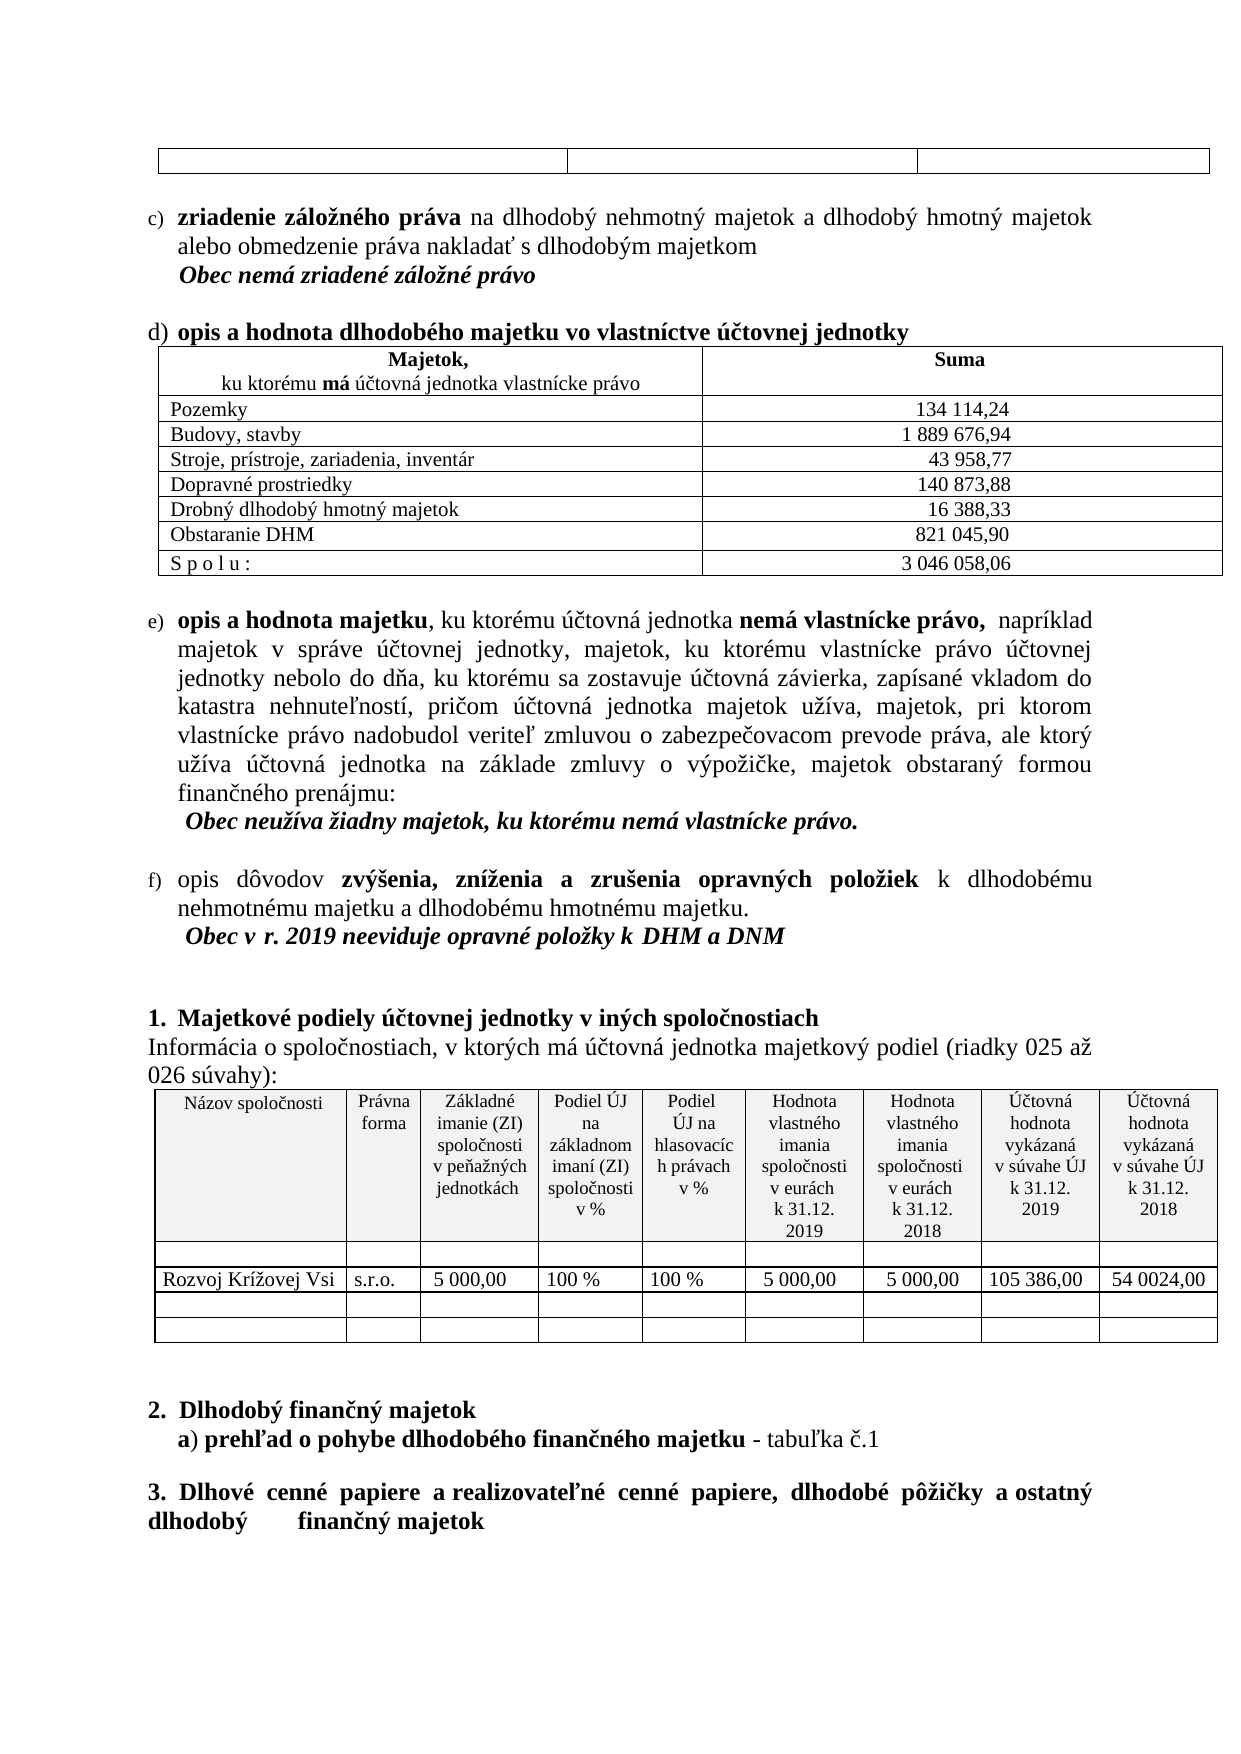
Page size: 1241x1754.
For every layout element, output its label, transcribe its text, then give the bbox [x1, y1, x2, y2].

table_cell [746, 1318, 863, 1342]
table_cell Drobný dlhodobý hmotný majetok [159, 497, 702, 521]
table_header Základné imanie (ZI) spoločnosti v peňažných jednotkách [421, 1090, 538, 1241]
table_cell [643, 1293, 745, 1317]
table_cell [347, 1242, 420, 1266]
list opis a hodnota majetku, ku ktorému účtovná jednotka nemá vlastnícke právo, napríklad majetok v správe účtovnej jednotky, majetok, ku ktorému vlastnícke právo účtovnej jednotky nebolo do dňa, ku ktorému sa zostavuje účtovná závierka, zapísané vkladom do katastra nehnuteľností, pričom účtovná jednotka majetok užíva, majetok, pri ktorom vlastnícke právo nadobudol veriteľ zmluvou o zabezpečovacom prevode práva, ale ktorý užíva účtovná jednotka na základe zmluvy o výpožičke, majetok obstaraný formou finančného prenájmu: [148, 605, 1093, 806]
table_cell [982, 1293, 1099, 1317]
text Obec v r. 2019 neeviduje opravné položky k DHM a DNM [185, 921, 1093, 950]
table_cell 54 0024,00 [1100, 1268, 1217, 1291]
table_cell [539, 1318, 642, 1342]
table_cell [746, 1242, 863, 1266]
table_cell [864, 1293, 981, 1317]
table_cell [1100, 1318, 1217, 1342]
table_cell [643, 1318, 745, 1342]
text Obec nemá zriadené záložné právo [148, 260, 1093, 289]
table_cell [347, 1318, 420, 1342]
table_cell [864, 1242, 981, 1266]
table_cell 3 046 058,06 [703, 551, 1222, 575]
table_cell 5 000,00 [864, 1268, 981, 1291]
list opis a hodnota dlhodobého majetku vo vlastníctve účtovnej jednotky [148, 317, 1093, 346]
table_header Účtovná hodnota vykázaná v súvahe ÚJ k 31.12. 2018 [1100, 1090, 1217, 1241]
table_cell 16 388,33 [703, 497, 1222, 521]
table_header Hodnota vlastného imania spoločnosti v eurách k 31.12. 2018 [864, 1090, 981, 1241]
text Informácia o spoločnostiach, v ktorých má účtovná jednotka majetkový podiel (riadky 025 až 026 súvahy): [148, 1032, 1093, 1089]
table_cell [982, 1242, 1099, 1266]
table_cell [643, 1242, 745, 1266]
table_cell Budovy, stavby [159, 422, 702, 446]
text Obec neužíva žiadny majetok, ku ktorému nemá vlastnícke právo. [185, 806, 1093, 835]
table_cell 140 873,88 [703, 472, 1222, 496]
table_cell [918, 149, 1209, 173]
table_cell [539, 1293, 642, 1317]
table_cell [159, 149, 567, 173]
table_header Účtovná hodnota vykázaná v súvahe ÚJ k 31.12. 2019 [982, 1090, 1099, 1241]
table_cell [156, 1318, 346, 1342]
table_cell 105 386,00 [982, 1268, 1099, 1291]
table_cell [156, 1242, 346, 1266]
table_cell 134 114,24 [703, 396, 1222, 421]
text 2. Dlhodobý finančný majetok [148, 1396, 1093, 1424]
table_cell Obstaranie DHM [159, 522, 702, 550]
list zriadenie záložného práva na dlhodobý nehmotný majetok a dlhodobý hmotný majetok alebo obmedzenie práva nakladať s dlhodobým majetkom [148, 202, 1093, 260]
table_cell 43 958,77 [703, 447, 1222, 471]
table_cell 1 889 676,94 [703, 422, 1222, 446]
table_cell 5 000,00 [746, 1268, 863, 1291]
table_cell [1100, 1242, 1217, 1266]
table_cell Pozemky [159, 396, 702, 421]
table_cell [421, 1242, 538, 1266]
table_header Majetok, ku ktorému má účtovná jednotka vlastnícke právo [159, 347, 702, 395]
list opis dôvodov zvýšenia, zníženia a zrušenia opravných položiek k dlhodobému nehmotnému majetku a dlhodobému hmotnému majetku. [148, 864, 1093, 921]
table_cell [539, 1242, 642, 1266]
table_cell [421, 1293, 538, 1317]
table_cell 821 045,90 [703, 522, 1222, 550]
text 3. Dlhové cenné papiere a realizovateľné cenné papiere, dlhodobé pôžičky a ostatný dlhodobý finančný majetok [148, 1477, 1093, 1534]
table_cell Dopravné prostriedky [159, 472, 702, 496]
table_header Podiel ÚJ na hlasovacích právach v % [643, 1090, 745, 1241]
table_cell 100 % [539, 1268, 642, 1291]
table_cell [156, 1293, 346, 1317]
table_header Podiel ÚJ na základnom imaní (ZI) spoločnosti v % [539, 1090, 642, 1241]
table_header Hodnota vlastného imania spoločnosti v eurách k 31.12. 2019 [746, 1090, 863, 1241]
table_cell [568, 149, 917, 173]
table_cell [421, 1318, 538, 1342]
table_cell [1100, 1293, 1217, 1317]
table_cell [746, 1293, 863, 1317]
table_cell Rozvoj Krížovej Vsi [156, 1268, 346, 1291]
table_cell 100 % [643, 1268, 745, 1291]
list Majetkové podiely účtovnej jednotky v iných spoločnostiach [148, 1003, 1093, 1032]
table_header Právna forma [347, 1090, 420, 1241]
table_cell 5 000,00 [421, 1268, 538, 1291]
text a) prehľad o pohybe dlhodobého finančného majetku - tabuľka č.1 [177, 1424, 1093, 1453]
table_cell [864, 1318, 981, 1342]
table_cell s.r.o. [347, 1268, 420, 1291]
table_cell [982, 1318, 1099, 1342]
table_cell [347, 1293, 420, 1317]
table_cell Stroje, prístroje, zariadenia, inventár [159, 447, 702, 471]
table_header Suma [703, 347, 1222, 395]
table_cell S p o l u : [159, 551, 702, 575]
table_header Názov spoločnosti [156, 1090, 346, 1241]
